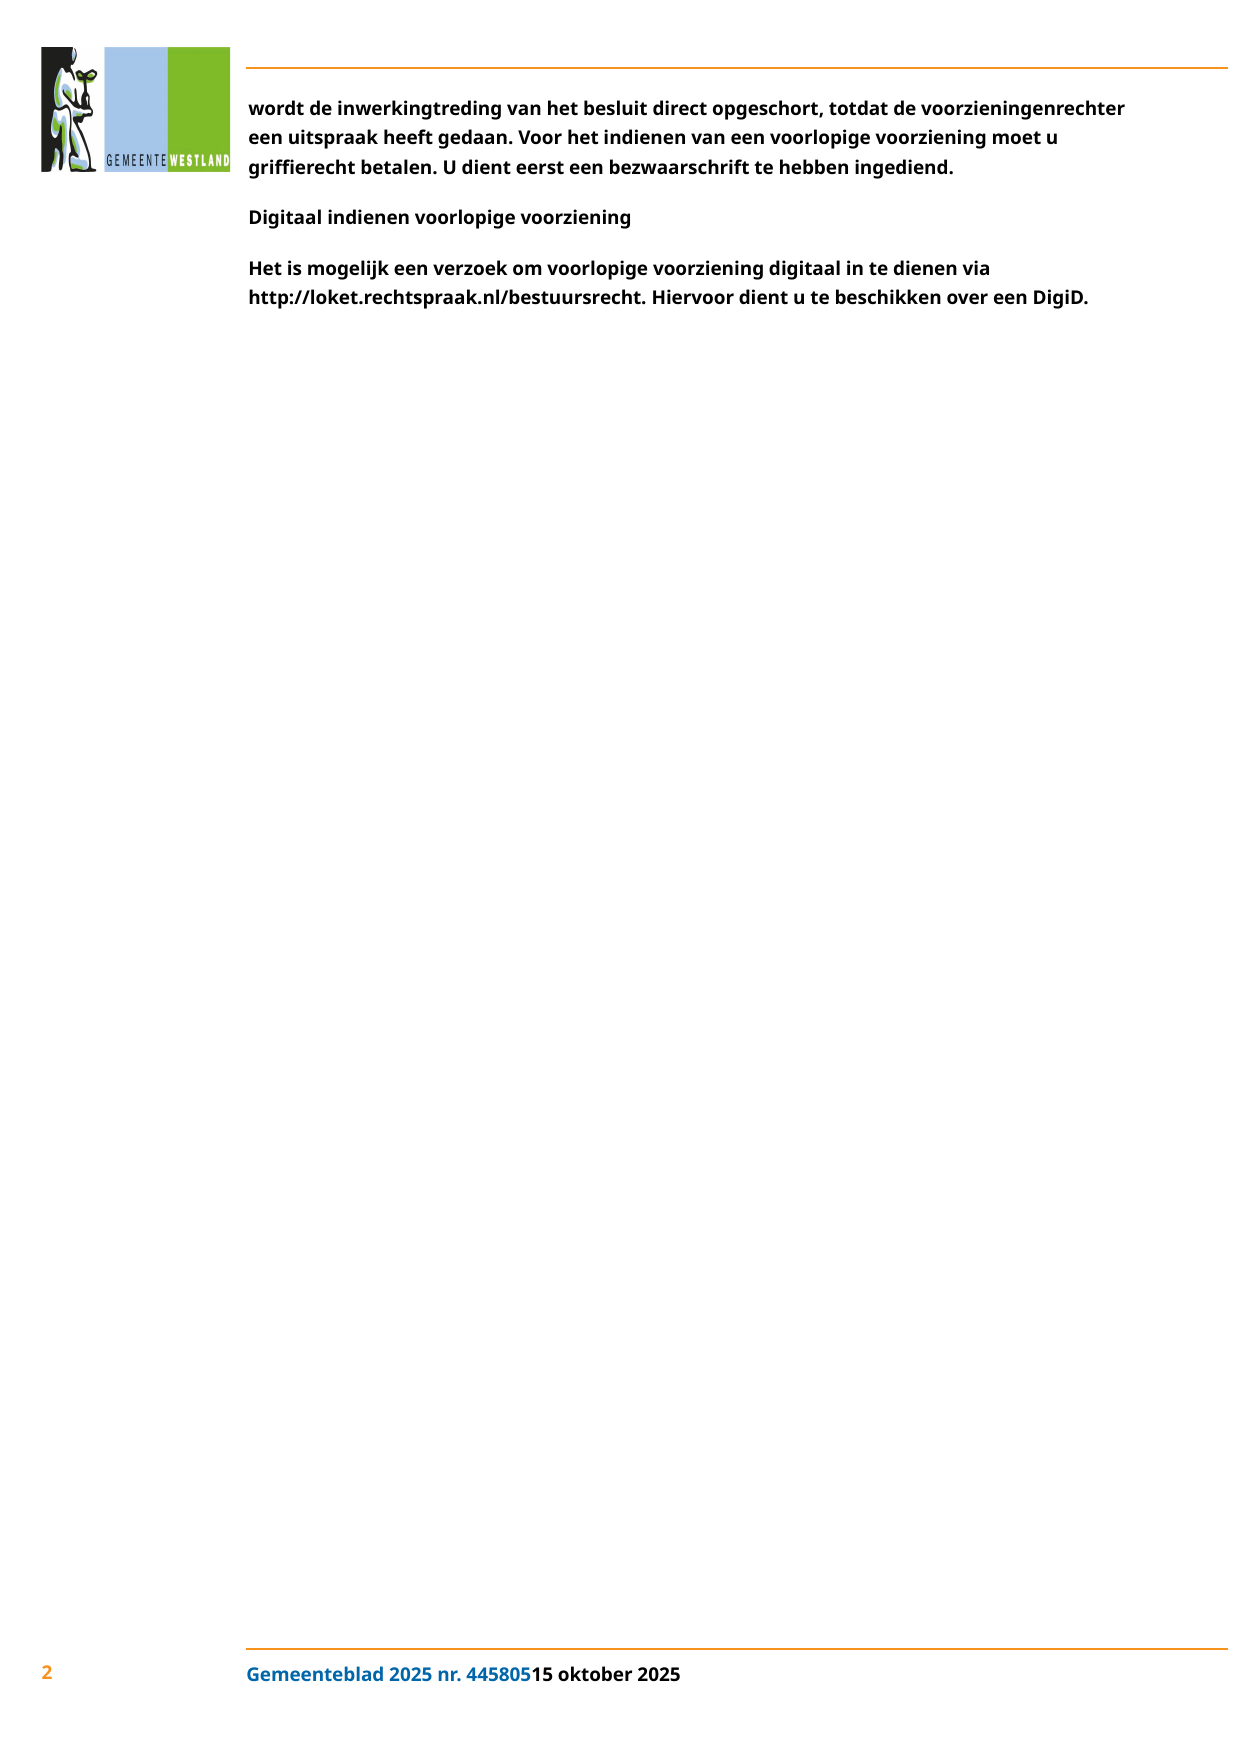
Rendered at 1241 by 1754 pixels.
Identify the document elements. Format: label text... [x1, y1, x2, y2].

text Het is mogelijk een verzoek om voorlopige voorziening digitaal in te dienen via http://loket.rechtspraak.nl/bestuursrecht. Hiervoor dient u te beschikken over een DigiD. [248, 255, 1152, 310]
text wordt de inwerkingtreding van het besluit direct opgeschort, totdat de voorzieningenrechter een uitspraak heeft gedaan. Voor het indienen van een voorlopige voorziening moet u griffierecht betalen. U dient eerst een bezwaarschrift te hebben ingediend. [248, 95, 1152, 180]
picture [41, 47, 231, 172]
text Digitaal indienen voorlopige voorziening [248, 204, 1152, 230]
